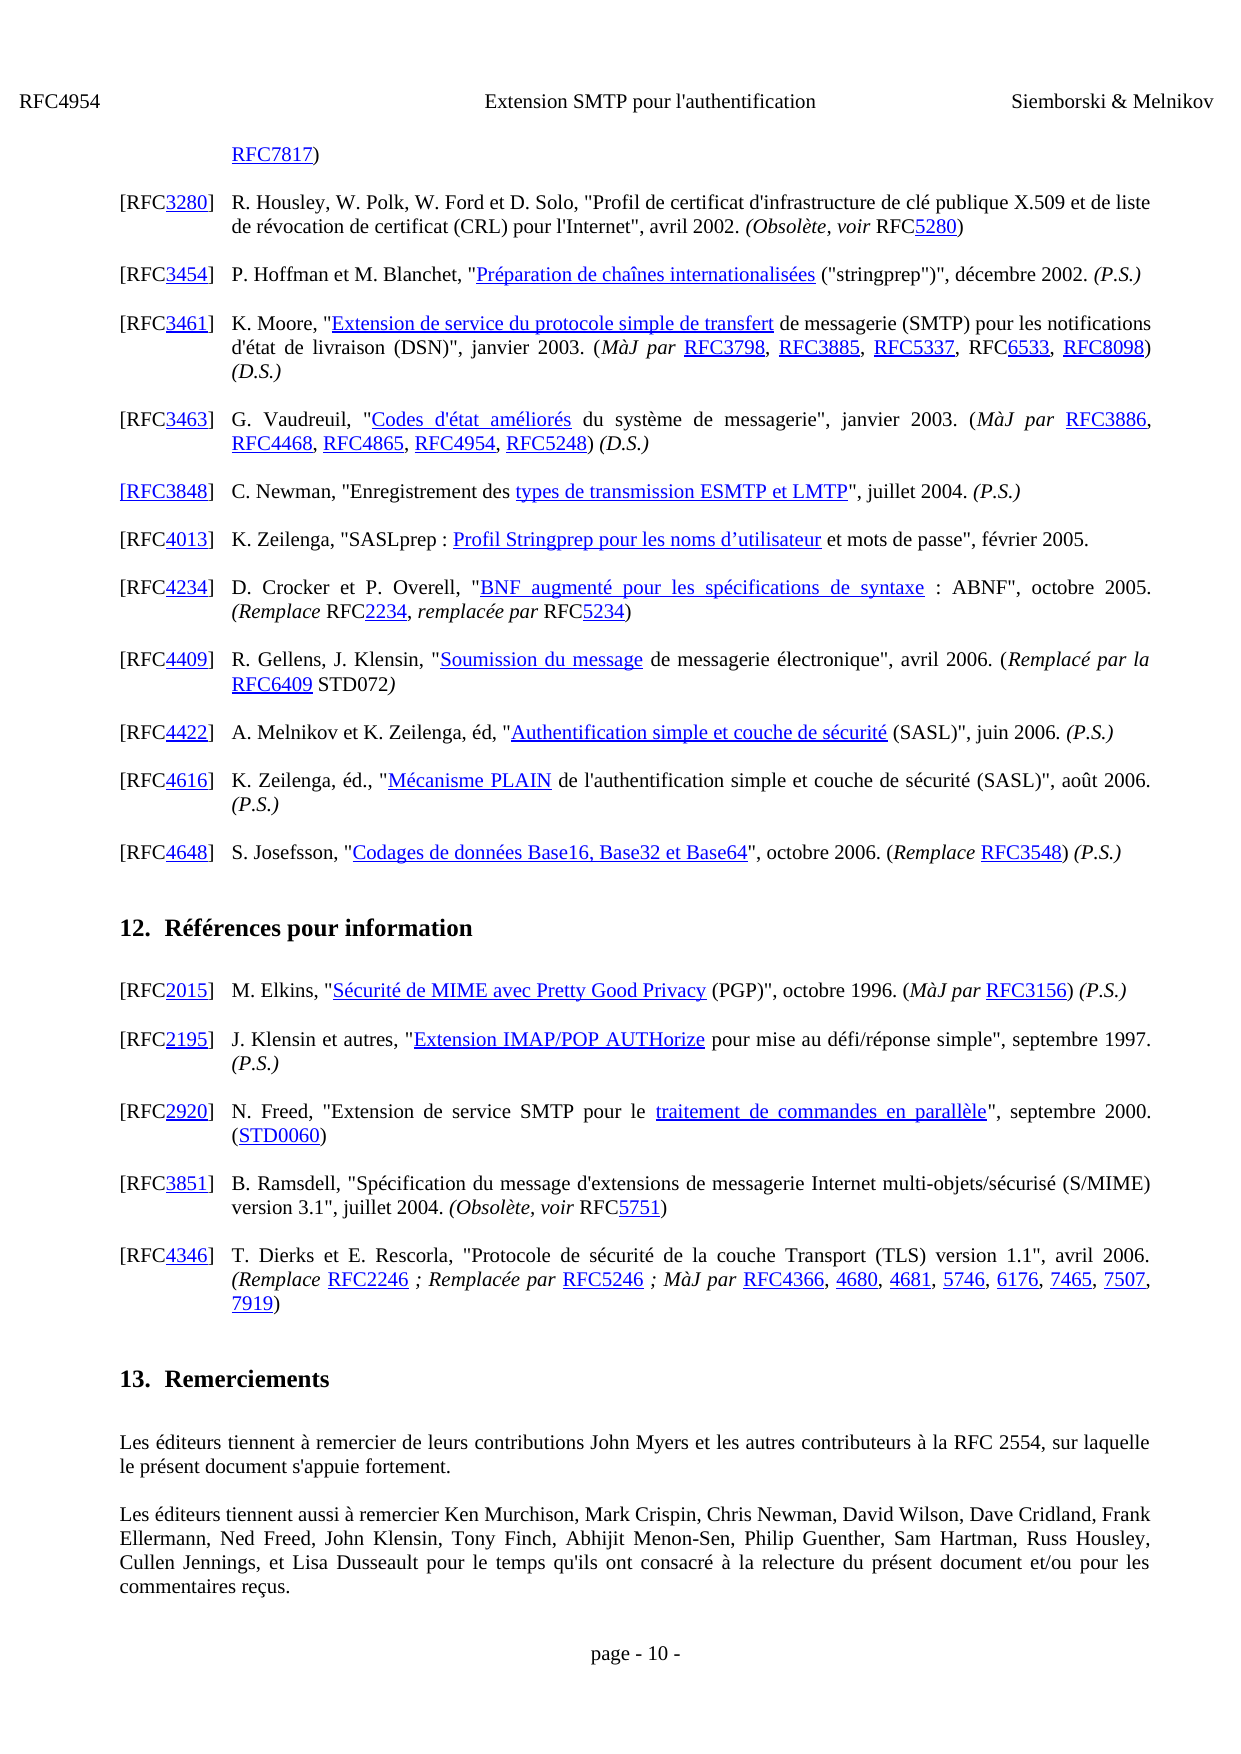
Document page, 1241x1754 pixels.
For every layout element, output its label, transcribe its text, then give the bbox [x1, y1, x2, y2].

text [RFC2195] J. Klensin et autres, "Extension IMAP/POP AUTHorize pour mise au défi/réponse simple", septembre 1997. (P.S.) [119, 1026, 1152, 1074]
text [RFC4409] R. Gellens, J. Klensin, "Soumission du message de messagerie électronique", avril 2006. (Remplacé par la RFC6409 STD072) [119, 647, 1152, 696]
text [RFC4422] A. Melnikov et K. Zeilenga, éd, "Authentification simple et couche de sécurité (SASL)", juin 2006. (P.S.) [119, 719, 1152, 744]
text [RFC3280] R. Housley, W. Polk, W. Ford et D. Solo, "Profil de certificat d'infrastructure de clé publique X.509 et de liste de révocation de certificat (CRL) pour l'Internet", avril 2002. (Obsolète, voir RFC5280) [119, 190, 1152, 238]
text Les éditeurs tiennent à remercier de leurs contributions John Myers et les autres contributeurs à la RFC 2554, sur laquelle le présent document s'appuie fortement. [119, 1429, 1152, 1478]
text [RFC3848] C. Newman, "Enregistrement des types de transmission ESMTP et LMTP", juillet 2004. (P.S.) [119, 479, 1152, 503]
subtitle 13. Remerciements [119, 1364, 1152, 1393]
text [RFC3851] B. Ramsdell, "Spécification du message d'extensions de messagerie Internet multi-objets/sécurisé (S/MIME) version 3.1", juillet 2004. (Obsolète, voir RFC5751) [119, 1171, 1152, 1219]
text [RFC2920] N. Freed, "Extension de service SMTP pour le traitement de commandes en parallèle", septembre 2000. (STD0060) [119, 1099, 1152, 1147]
text [RFC4013] K. Zeilenga, "SASLprep : Profil Stringprep pour les noms d’utilisateur et mots de passe", février 2005. [119, 527, 1152, 551]
text [RFC4616] K. Zeilenga, éd., "Mécanisme PLAIN de l'authentification simple et couche de sécurité (SASL)", août 2006. (P.S.) [119, 768, 1152, 816]
text [RFC4234] D. Crocker et P. Overell, "BNF augmenté pour les spécifications de syntaxe : ABNF", octobre 2005. (Remplace RFC2234, remplacée par RFC5234) [119, 575, 1152, 623]
text [RFC4346] T. Dierks et E. Rescorla, "Protocole de sécurité de la couche Transport (TLS) version 1.1", avril 2006. (Remplace RFC2246 ; Remplacée par RFC5246 ; MàJ par RFC4366, 4680, 4681, 5746, 6176, 7465, 7507, 7919) [119, 1243, 1152, 1315]
text [RFC3454] P. Hoffman et M. Blanchet, "Préparation de chaînes internationalisées ("stringprep")", décembre 2002. (P.S.) [119, 262, 1152, 286]
text [RFC3463] G. Vaudreuil, "Codes d'état améliorés du système de messagerie", janvier 2003. (MàJ par RFC3886, RFC4468, RFC4865, RFC4954, RFC5248) (D.S.) [119, 407, 1152, 455]
text [RFC2015] M. Elkins, "Sécurité de MIME avec Pretty Good Privacy (PGP)", octobre 1996. (MàJ par RFC3156) (P.S.) [119, 978, 1152, 1002]
subtitle 12. Références pour information [119, 913, 1152, 942]
text [RFC4648] S. Josefsson, "Codages de données Base16, Base32 et Base64", octobre 2006. (Remplace RFC3548) (P.S.) [119, 840, 1152, 864]
text Les éditeurs tiennent aussi à remercier Ken Murchison, Mark Crispin, Chris Newman, David Wilson, Dave Cridland, Frank Ellermann, Ned Freed, John Klensin, Tony Finch, Abhijit Menon-Sen, Philip Guenther, Sam Hartman, Russ Housley, Cullen Jennings, et Lisa Dusseault pour le temps qu'ils ont consacré à la relecture du présent document et/ou pour les commentaires reçus. [119, 1502, 1152, 1598]
text [RFC3461] K. Moore, "Extension de service du protocole simple de transfert de messagerie (SMTP) pour les notifications d'état de livraison (DSN)", janvier 2003. (MàJ par RFC3798, RFC3885, RFC5337, RFC6533, RFC8098) (D.S.) [119, 311, 1152, 383]
text RFC7817) [119, 142, 1152, 166]
